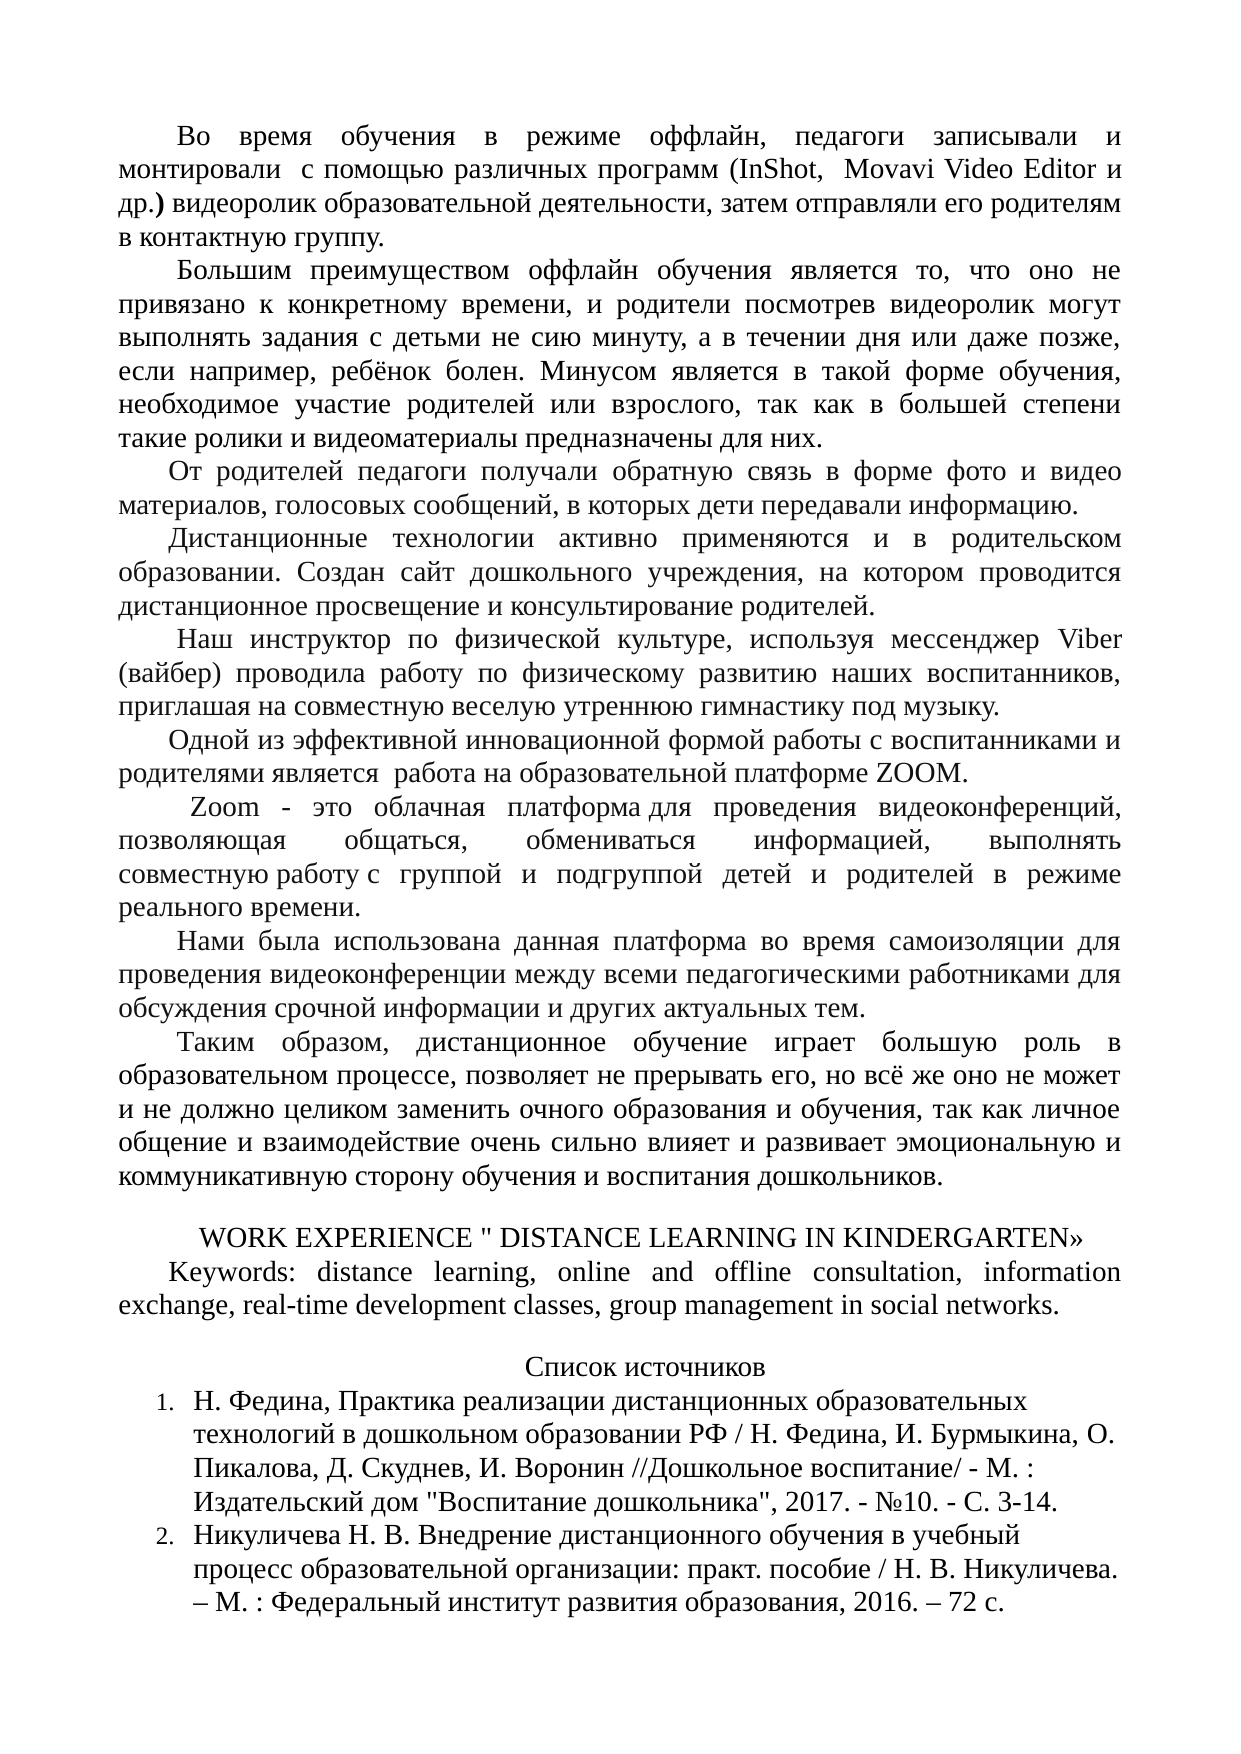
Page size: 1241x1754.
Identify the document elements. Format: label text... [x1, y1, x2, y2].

text Keywords: distance learning, online and offline consultation, information exchange, real-time development classes, group management in social networks. [118, 1254, 1122, 1321]
text Во время обучения в режиме оффлайн, педагоги записывали и монтировали с помощью различных программ (InShot, Movavi Video Editor и др.) видеоролик образовательной деятельности, затем отправляли его родителям в контактную группу. [118, 118, 1122, 252]
text Zoom - это облачная платформа для проведения видеоконференций, позволяющая общаться, обмениваться информацией, выполнять совместную работу с группой и подгруппой детей и родителей в режиме реального времени. [118, 789, 1122, 923]
text Таким образом, дистанционное обучение играет большую роль в образовательном процессе, позволяет не прерывать его, но всё же оно не может и не должно целиком заменить очного образования и обучения, так как личное общение и взаимодействие очень сильно влияет и развивает эмоциональную и коммуникативную сторону обучения и воспитания дошкольников. [118, 1024, 1122, 1191]
text Нами была использована данная платформа во время самоизоляции для проведения видеоконференции между всеми педагогическими работниками для обсуждения срочной информации и других актуальных тем. [118, 923, 1122, 1024]
list Н. Федина, Практика реализации дистанционных образовательных технологий в дошкольном образовании РФ / Н. Федина, И. Бурмыкина, О. Пикалова, Д. Скуднев, И. Воронин //Дошкольное воспитание/ - М. : Издательский дом "Воспитание дошкольника", 2017. - №10. - С. 3-14. [156, 1383, 1122, 1517]
text От родителей педагоги получали обратную связь в форме фото и видео материалов, голосовых сообщений, в которых дети передавали информацию. [118, 453, 1122, 521]
text Наш инструктор по физической культуре, используя мессенджер Viber (вайбер) проводила работу по физическому развитию наших воспитанников, приглашая на совместную веселую утреннюю гимнастику под музыку. [118, 621, 1122, 722]
text Большим преимуществом оффлайн обучения является то, что оно не привязано к конкретному времени, и родители посмотрев видеоролик могут выполнять задания с детьми не сию минуту, а в течении дня или даже позже, если например, ребёнок болен. Минусом является в такой форме обучения, необходимое участие родителей или взрослого, так как в большей степени такие ролики и видеоматериалы предназначены для них. [118, 252, 1122, 453]
text WORK EXPERIENCE " DISTANCE LEARNING IN KINDERGARTEN» [118, 1220, 1122, 1254]
list Никуличева Н. В. Внедрение дистанционного обучения в учебный процесс образовательной организации: практ. пособие / Н. В. Никуличева. – М. : Федеральный институт развития образования, 2016. – 72 с. [156, 1517, 1122, 1618]
text Дистанционные технологии активно применяются и в родительском образовании. Создан сайт дошкольного учреждения, на котором проводится дистанционное просвещение и консультирование родителей. [118, 521, 1122, 621]
text Одной из эффективной инновационной формой работы с воспитанниками и родителями является работа на образовательной платформе ZOOM. [118, 722, 1122, 789]
text Список источников [118, 1349, 1122, 1383]
